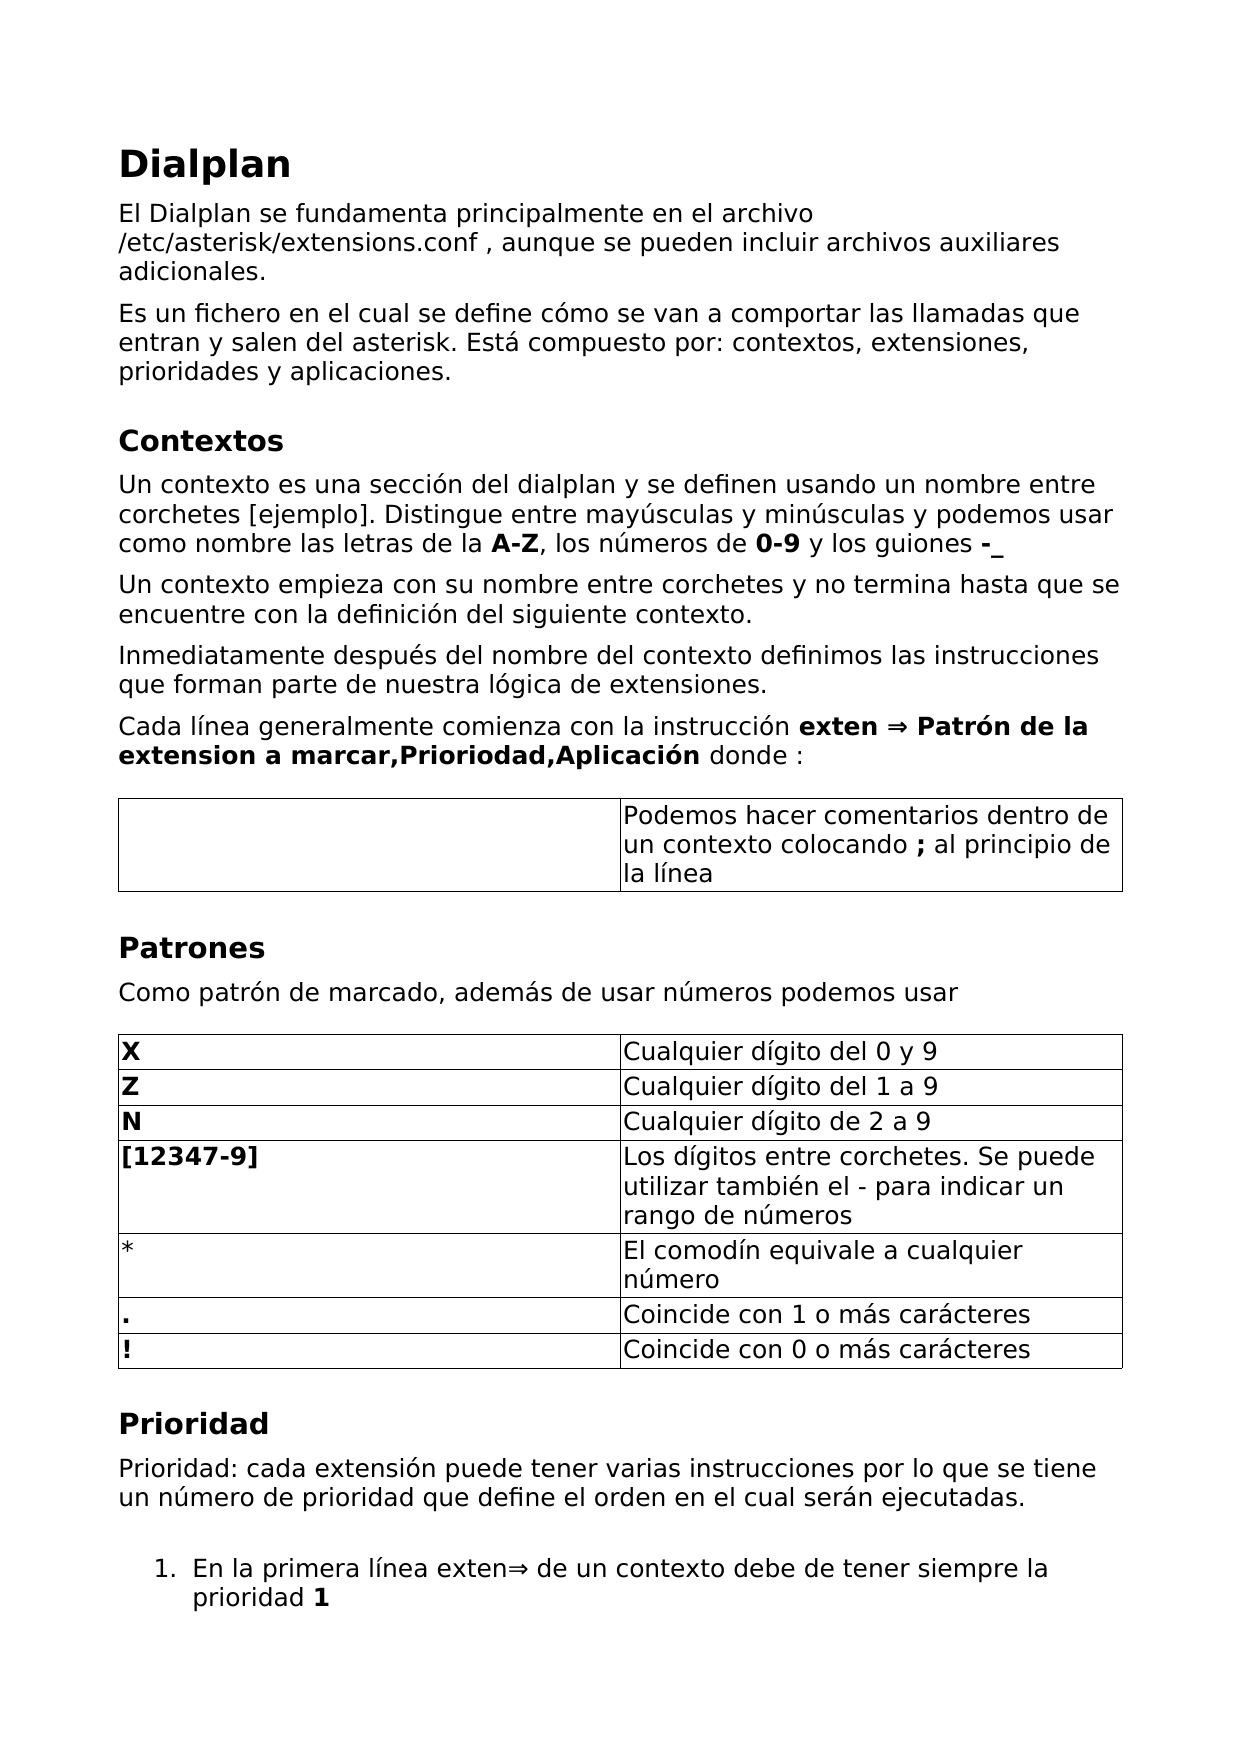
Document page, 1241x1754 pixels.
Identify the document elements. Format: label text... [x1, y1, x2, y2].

text Es un fichero en el cual se define cómo se van a comportar las llamadas que entran y salen del asterisk. Está compuesto por: contextos, extensiones, prioridades y aplicaciones. [118, 299, 1122, 387]
text Prioridad: cada extensión puede tener varias instrucciones por lo que se tiene un número de prioridad que define el orden en el cual serán ejecutadas. [118, 1454, 1122, 1512]
table_header [119, 799, 620, 891]
table_cell * [119, 1234, 620, 1297]
table_header Cualquier dígito del 0 y 9 [621, 1035, 1122, 1069]
text Como patrón de marcado, además de usar números podemos usar [118, 978, 1122, 1007]
subtitle Prioridad [118, 1407, 1122, 1441]
text Inmediatamente después del nombre del contexto definimos las instrucciones que forman parte de nuestra lógica de extensiones. [118, 642, 1122, 700]
table_cell . [119, 1298, 620, 1332]
table_cell Coincide con 1 o más carácteres [621, 1298, 1122, 1332]
table_cell ! [119, 1334, 620, 1367]
table_cell [12347-9] [119, 1141, 620, 1233]
list En la primera línea exten⇒ de un contexto debe de tener siempre la prioridad 1 [177, 1554, 1122, 1612]
text Un contexto empieza con su nombre entre corchetes y no termina hasta que se encuentre con la definición del siguiente contexto. [118, 571, 1122, 629]
table_header X [119, 1035, 620, 1069]
table_cell Cualquier dígito de 2 a 9 [621, 1106, 1122, 1139]
table_header Podemos hacer comentarios dentro de un contexto colocando ; al principio de la línea [621, 799, 1122, 891]
text Cada línea generalmente comienza con la instrucción exten ⇒ Patrón de la extension a marcar,Prioriodad,Aplicación donde : [118, 712, 1122, 771]
subtitle Patrones [118, 931, 1122, 965]
text Un contexto es una sección del dialplan y se definen usando un nombre entre corchetes [ejemplo]. Distingue entre mayúsculas y minúsculas y podemos usar como nombre las letras de la A-Z, los números de 0-9 y los guiones -_ [118, 471, 1122, 558]
table_cell Cualquier dígito del 1 a 9 [621, 1070, 1122, 1104]
table_cell Los dígitos entre corchetes. Se puede utilizar también el - para indicar un rango de números [621, 1141, 1122, 1233]
table_cell N [119, 1106, 620, 1139]
subtitle Contextos [118, 424, 1122, 458]
text El Dialplan se fundamenta principalmente en el archivo /etc/asterisk/extensions.conf , aunque se pueden incluir archivos auxiliares adicionales. [118, 199, 1122, 287]
table_cell Z [119, 1070, 620, 1104]
table_cell El comodín equivale a cualquier número [621, 1234, 1122, 1297]
subtitle Dialplan [118, 143, 1122, 187]
table_cell Coincide con 0 o más carácteres [621, 1334, 1122, 1367]
